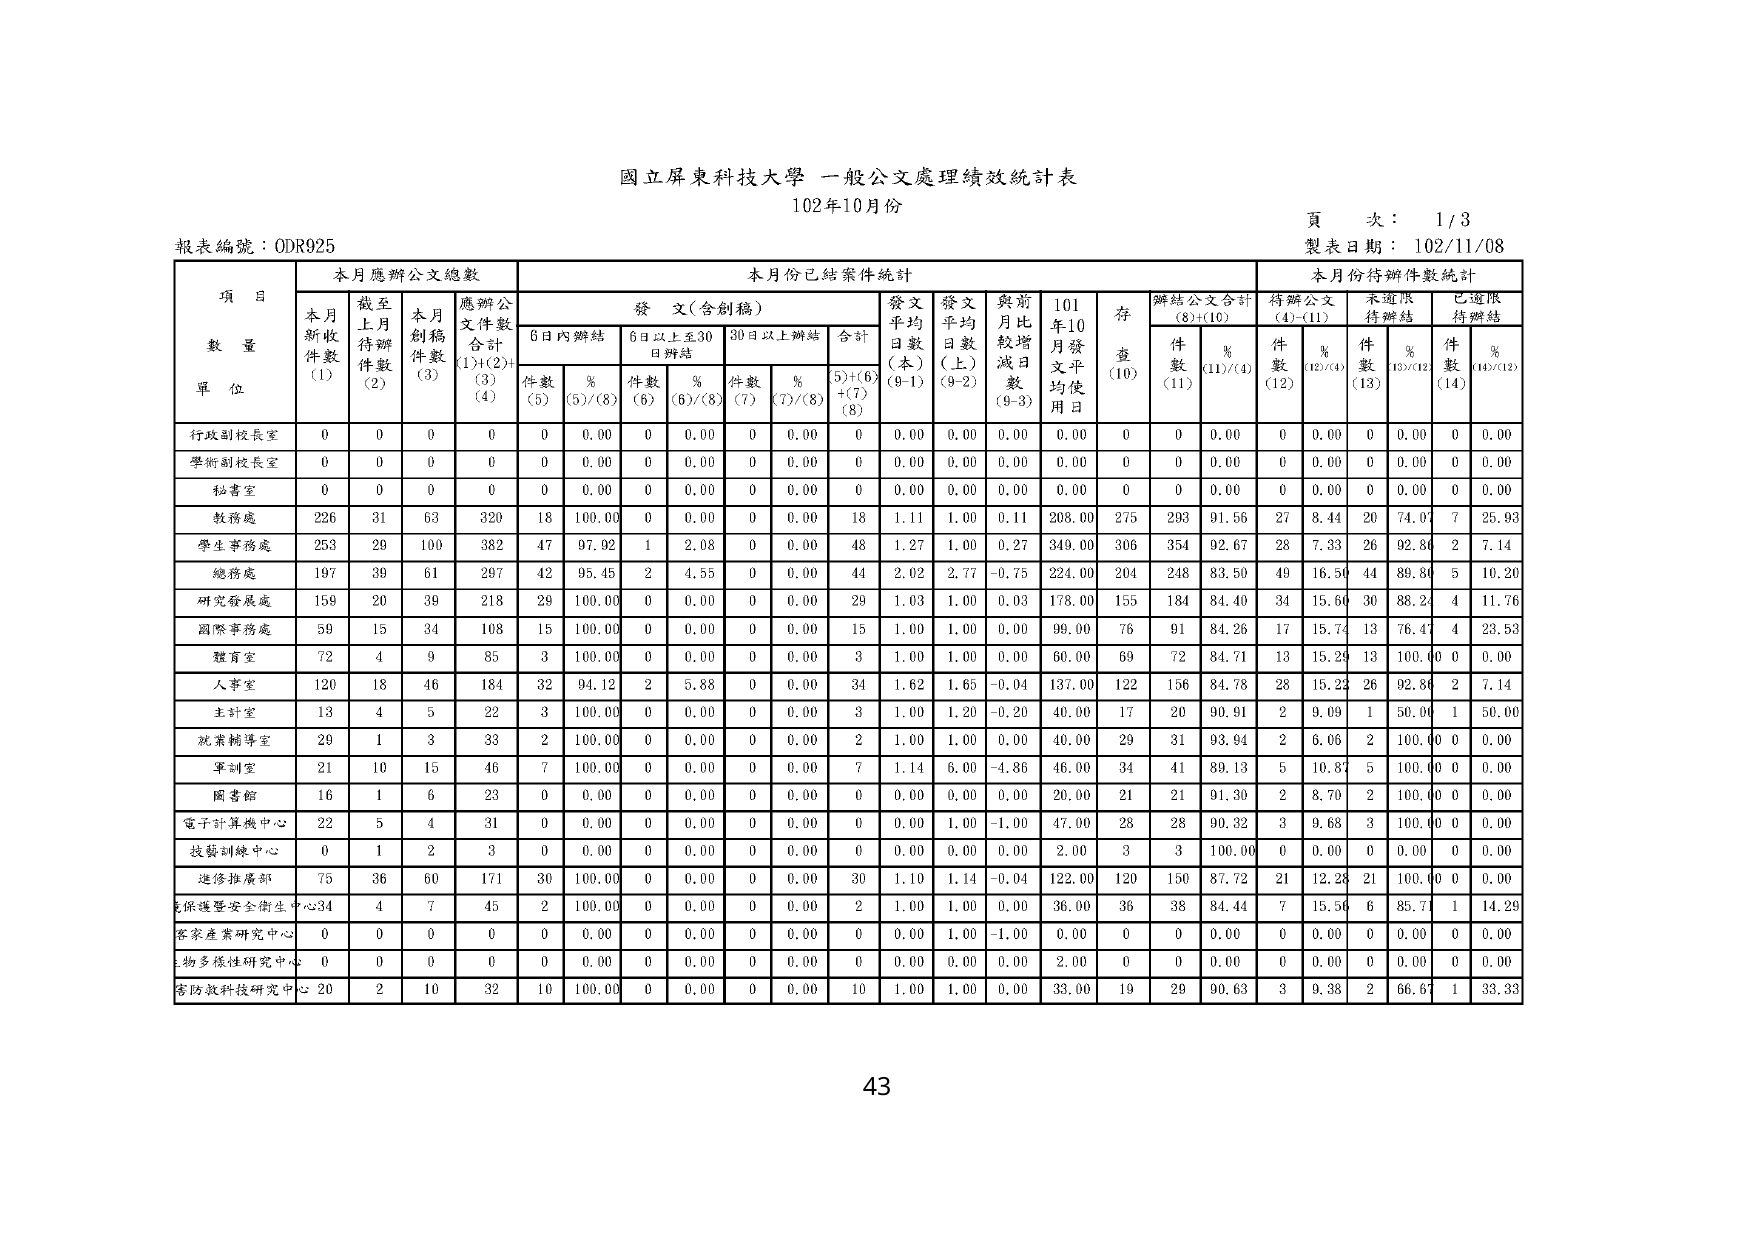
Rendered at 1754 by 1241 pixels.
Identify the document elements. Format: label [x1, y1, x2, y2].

picture [143, 118, 1562, 1035]
